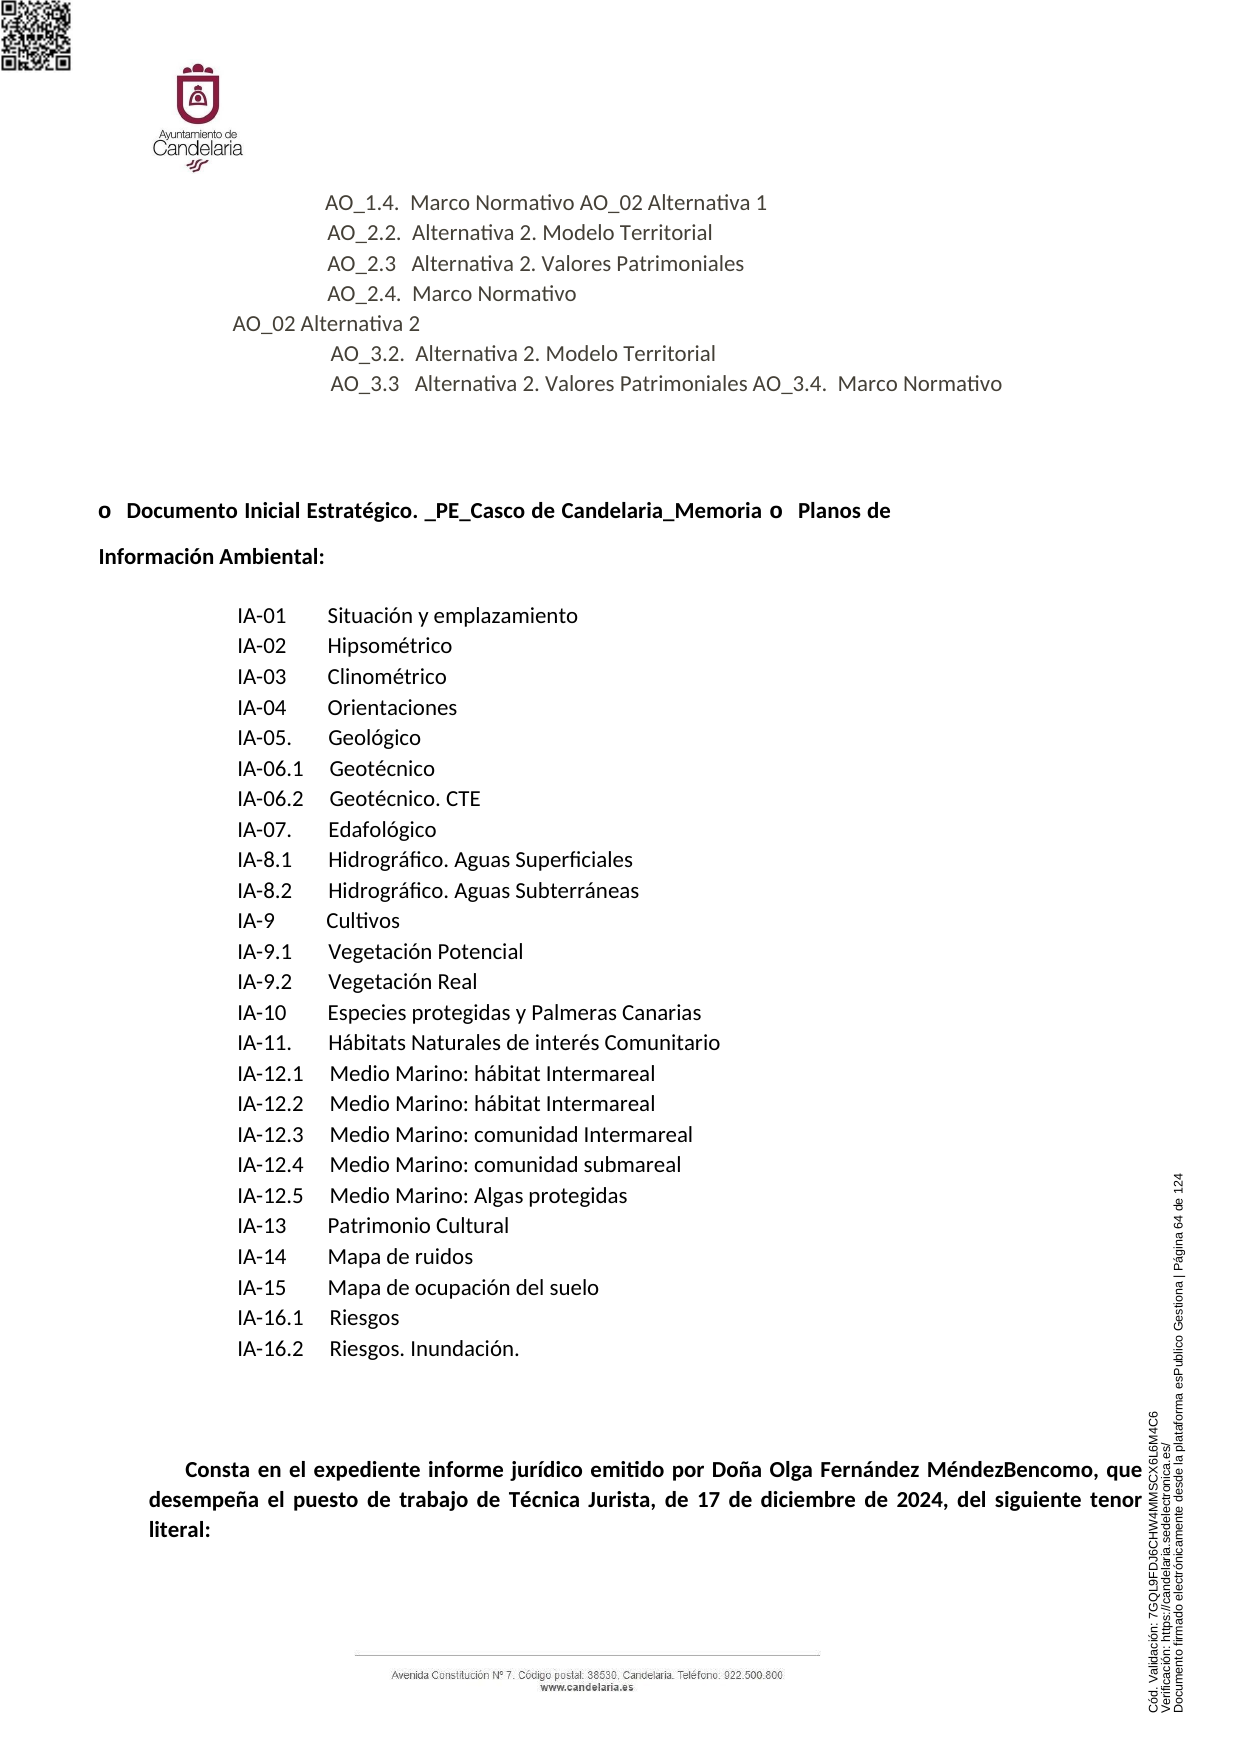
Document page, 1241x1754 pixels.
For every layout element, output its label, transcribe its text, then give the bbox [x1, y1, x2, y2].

text IA-8.1 Hidrográfico. Aguas Superficiales [237, 845, 1145, 873]
text IA-07. Edafológico [237, 815, 1145, 843]
text IA-12.2 Medio Marino: hábitat Intermareal [237, 1089, 1145, 1117]
text IA-16.1 Riesgos [237, 1303, 1145, 1331]
text AO_2.2. Alternativa 2. Modelo Territorial [327, 218, 1145, 247]
text IA-15 Mapa de ocupación del suelo [237, 1273, 1145, 1301]
text IA-02 Hipsométrico [237, 632, 1145, 660]
text AO_2.3 Alternativa 2. Valores Patrimoniales [327, 249, 1145, 277]
text o Documento Inicial Estratégico. _PE_Casco de Candelaria_Memoria o Planos de Información Ambiental: [98, 496, 891, 570]
text IA-14 Mapa de ruidos [237, 1242, 1145, 1270]
text IA-04 Orientaciones [237, 693, 1145, 721]
text IA-9.1 Vegetación Potencial [237, 937, 1145, 965]
text IA-9.2 Vegetación Real [237, 967, 1145, 995]
text IA-10 Especies protegidas y Palmeras Canarias [237, 998, 1145, 1026]
text AO_1.4. Marco Normativo AO_02 Alternativa 1 [231, 188, 1145, 216]
text IA-8.2 Hidrográfico. Aguas Subterráneas [237, 876, 1145, 904]
text IA-01 Situación y emplazamiento [237, 601, 1145, 629]
text IA-06.2 Geotécnico. CTE [237, 784, 1145, 812]
text AO_3.2. Alternativa 2. Modelo Territorial [330, 339, 1145, 367]
text IA-16.2 Riesgos. Inundación. [237, 1334, 1145, 1362]
text IA-03 Clinométrico [237, 662, 1145, 690]
text AO_2.4. Marco Normativo [327, 279, 1145, 307]
text Consta en el expediente informe jurídico emitido por Doña Olga Fernández MéndezBencomo, que desempeña el puesto de trabajo de Técnica Jurista, de 17 de diciembre de 2024, del siguiente tenor literal: [148, 1455, 1145, 1543]
text IA-9 Cultivos [237, 906, 1145, 934]
text IA-12.4 Medio Marino: comunidad submareal [237, 1151, 1145, 1178]
text IA-05. Geológico [237, 723, 1145, 751]
text IA-06.1 Geotécnico [237, 754, 1145, 782]
text IA-12.3 Medio Marino: comunidad Intermareal [237, 1120, 1145, 1148]
text IA-11. Hábitats Naturales de interés Comunitario [237, 1028, 1145, 1056]
text AO_3.3 Alternativa 2. Valores Patrimoniales AO_3.4. Marco Normativo [330, 369, 1092, 398]
text AO_02 Alternativa 2 [232, 309, 1145, 337]
text IA-12.5 Medio Marino: Algas protegidas [237, 1181, 1145, 1209]
text IA-12.1 Medio Marino: hábitat Intermareal [237, 1059, 1145, 1087]
text IA-13 Patrimonio Cultural [237, 1212, 1145, 1239]
